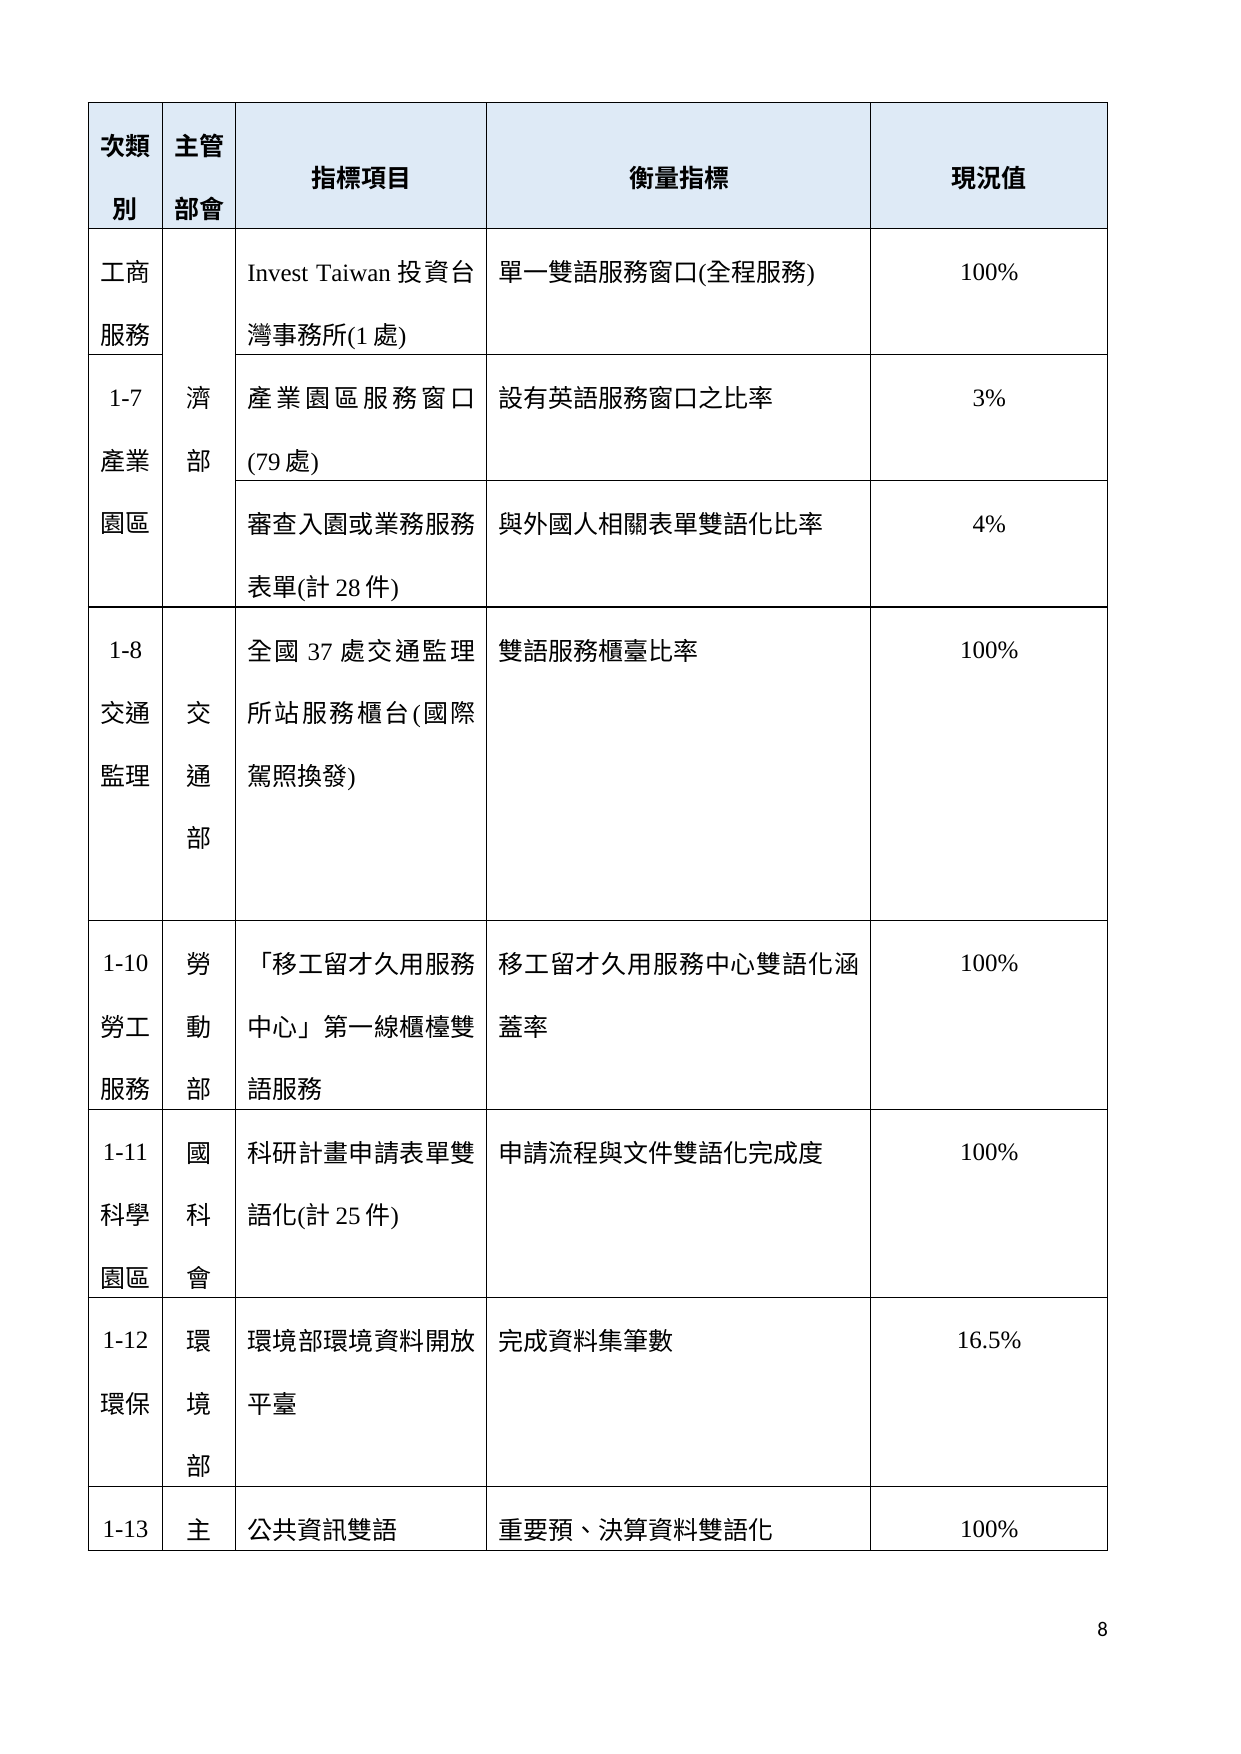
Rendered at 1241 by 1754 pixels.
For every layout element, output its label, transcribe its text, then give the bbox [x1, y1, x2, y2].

table_cell 勞 動 部 [163, 921, 235, 1108]
table_cell 環境部環境資料開放平臺 [236, 1298, 486, 1486]
table_cell 環 境 部 [163, 1298, 235, 1486]
table_cell 主 [163, 1487, 235, 1550]
table_cell 公共資訊雙語 [236, 1487, 486, 1550]
table_cell 1-12 環保 [89, 1298, 162, 1486]
table_cell 4% [871, 481, 1107, 606]
table_cell 交 通 部 [163, 608, 235, 920]
table_cell 100% [871, 229, 1107, 354]
table_header 次類別 [89, 103, 162, 228]
table_cell 科研計畫申請表單雙語化(計25件) [236, 1110, 486, 1297]
table_cell 100% [871, 1110, 1107, 1297]
table_header 現況值 [871, 103, 1107, 228]
table_cell 全國37處交通監理所站服務櫃台(國際駕照換發) [236, 608, 486, 920]
table_cell 100% [871, 608, 1107, 920]
table_header 指標項目 [236, 103, 486, 228]
table_cell 審查入園或業務服務表單(計28件) [236, 481, 486, 606]
table_header 主管 部會 [163, 103, 235, 228]
table_cell 單一雙語服務窗口(全程服務) [487, 229, 870, 354]
table_cell 16.5% [871, 1298, 1107, 1486]
table_cell 濟 部 [163, 229, 235, 606]
table_cell 完成資料集筆數 [487, 1298, 870, 1486]
table_cell 申請流程與文件雙語化完成度 [487, 1110, 870, 1297]
table_cell 3% [871, 355, 1107, 480]
table_cell 與外國人相關表單雙語化比率 [487, 481, 870, 606]
table_cell 1-11科學園區 [89, 1110, 162, 1297]
table_cell 1-10勞工服務 [89, 921, 162, 1108]
table_cell 移工留才久用服務中心雙語化涵蓋率 [487, 921, 870, 1108]
table_cell 100% [871, 921, 1107, 1108]
table_cell Invest Taiwan投資台灣事務所(1處) [236, 229, 486, 354]
table_cell 1-7產業園區 [89, 355, 162, 606]
table_cell 「移工留才久用服務中心」第一線櫃檯雙語服務 [236, 921, 486, 1108]
table_cell 工商服務 [89, 229, 162, 354]
table_cell 1-13 [89, 1487, 162, 1550]
table_cell 設有英語服務窗口之比率 [487, 355, 870, 480]
table_cell 產業園區服務窗口 (79處) [236, 355, 486, 480]
table_cell 雙語服務櫃臺比率 [487, 608, 870, 920]
table_cell 1-8交通監理 (1-9 郵政) [89, 608, 162, 920]
table_header 衡量指標 [487, 103, 870, 228]
table_cell 重要預、決算資料雙語化 [487, 1487, 870, 1550]
table_cell 100% [871, 1487, 1107, 1550]
table_cell 國 科 會 [163, 1110, 235, 1297]
